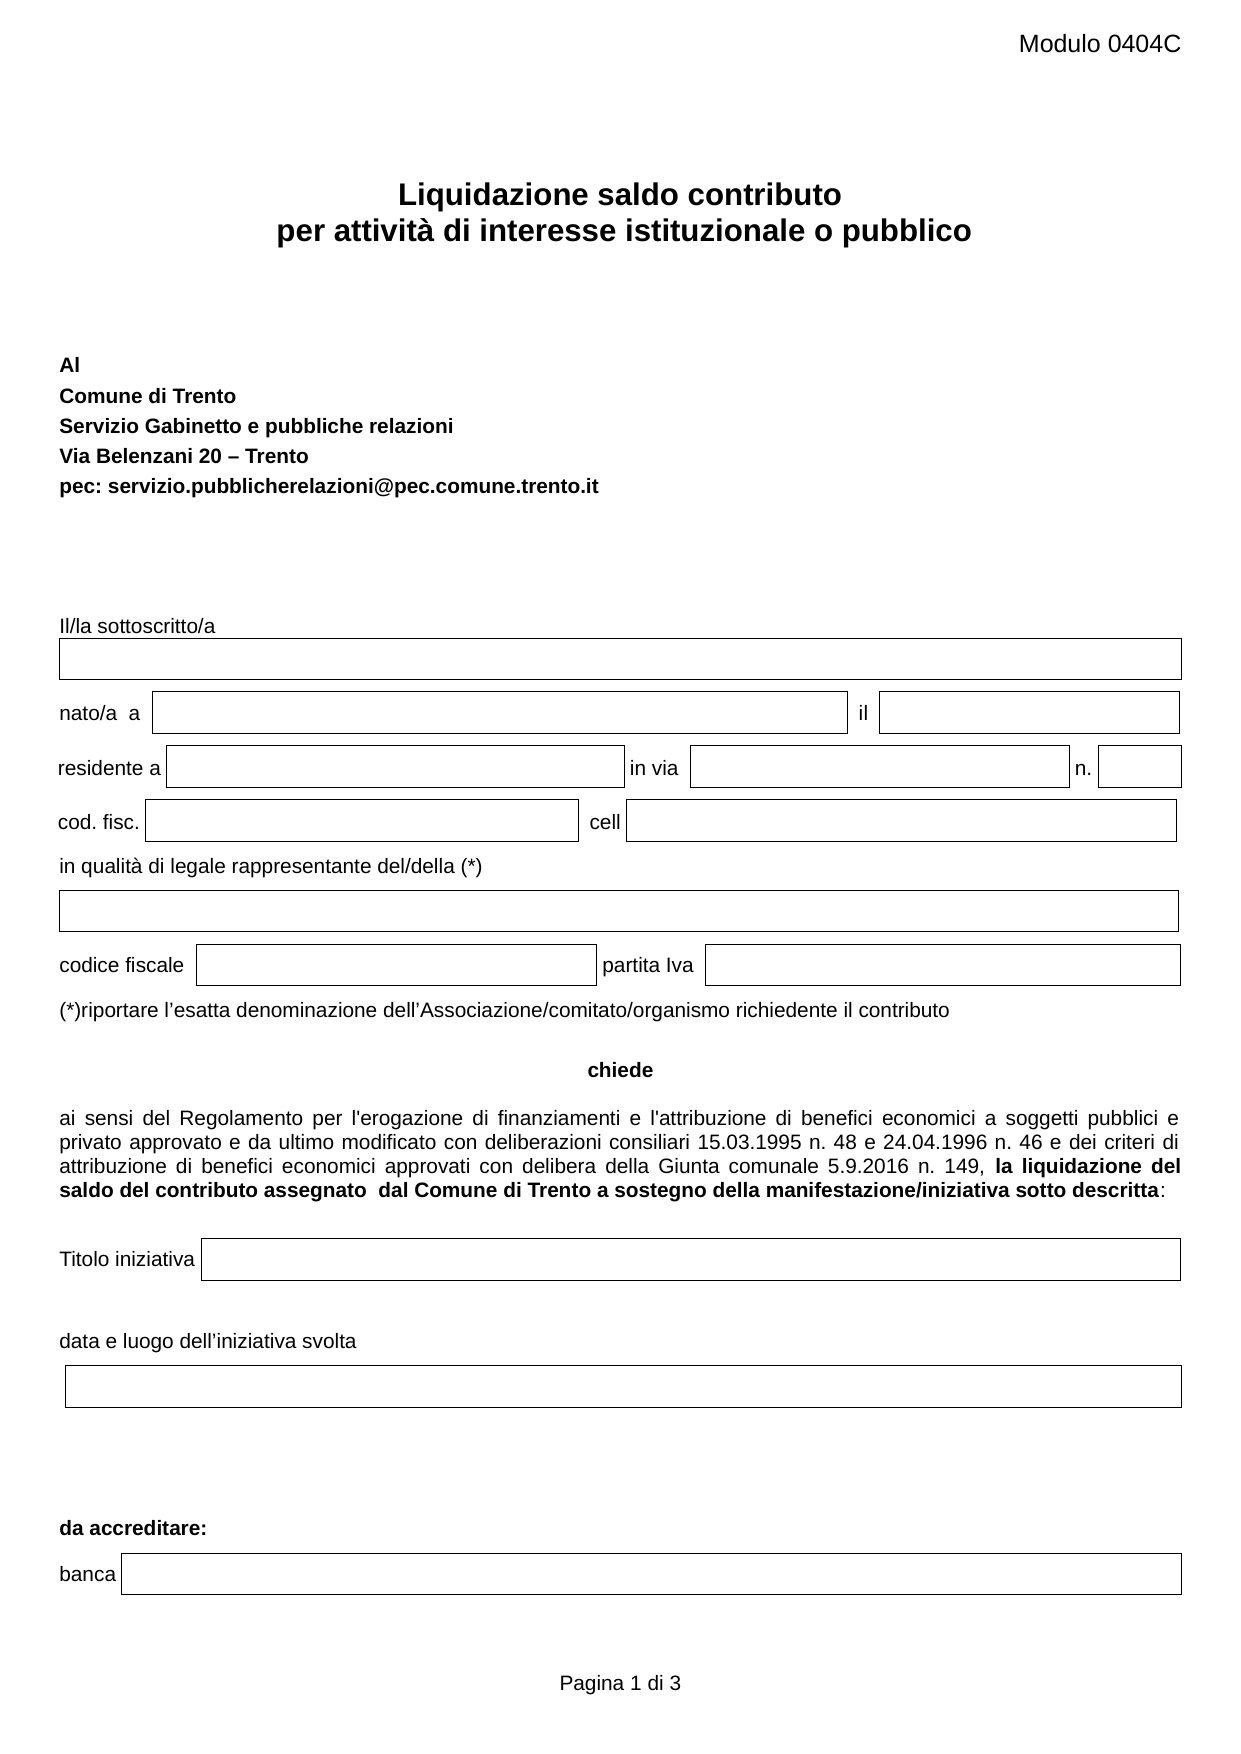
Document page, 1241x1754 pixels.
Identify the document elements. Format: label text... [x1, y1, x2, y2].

list cod. fisc. [58, 799, 145, 841]
list n. [1070, 746, 1098, 787]
text codice fiscale [59, 944, 196, 985]
text ai sensi del Regolamento per l'erogazione di finanziamenti e l'attribuzione di benefici economici a soggetti pubblici e privato approvato e da ultimo modificato con deliberazioni consiliari 15.03.1995 n. 48 e 24.04.1996 n. 46 e dei criteri di attribuzione di benefici economici approvati con delibera della Giunta comunale 5.9.2016 n. 149, la liquidazione del saldo del contributo assegnato dal Comune di Trento a sostegno della manifestazione/iniziativa sotto descritta: [59, 1106, 1181, 1202]
text Comune di Trento [59, 383, 1181, 407]
title per attività di interesse istituzionale o pubblico [59, 212, 1181, 248]
text Servizio Gabinetto e pubbliche relazioni [59, 414, 1181, 438]
list in via [625, 746, 690, 787]
text pec: servizio.pubblicherelazioni@pec.comune.trento.it [59, 474, 1181, 498]
text da accreditare: [59, 1516, 1181, 1540]
list cell [579, 799, 626, 841]
text partita Iva [597, 944, 705, 985]
text Il/la sottoscritto/a [59, 614, 1181, 638]
text chiede [59, 1058, 1181, 1082]
list residente a [58, 746, 166, 787]
text nato/a a [59, 692, 152, 733]
text Al [59, 353, 1181, 377]
text data e luogo dell’iniziativa svolta [59, 1329, 1181, 1353]
text il [848, 692, 879, 733]
text in qualità di legale rappresentante del/della (*) [59, 853, 1181, 877]
text Via Belenzani 20 – Trento [59, 444, 1181, 468]
text banca [59, 1553, 121, 1594]
title Liquidazione saldo contributo [59, 176, 1181, 212]
text Titolo iniziativa [59, 1238, 201, 1280]
text (*)riportare l’esatta denominazione dell’Associazione/comitato/organismo richiedente il contributo [59, 998, 1181, 1022]
